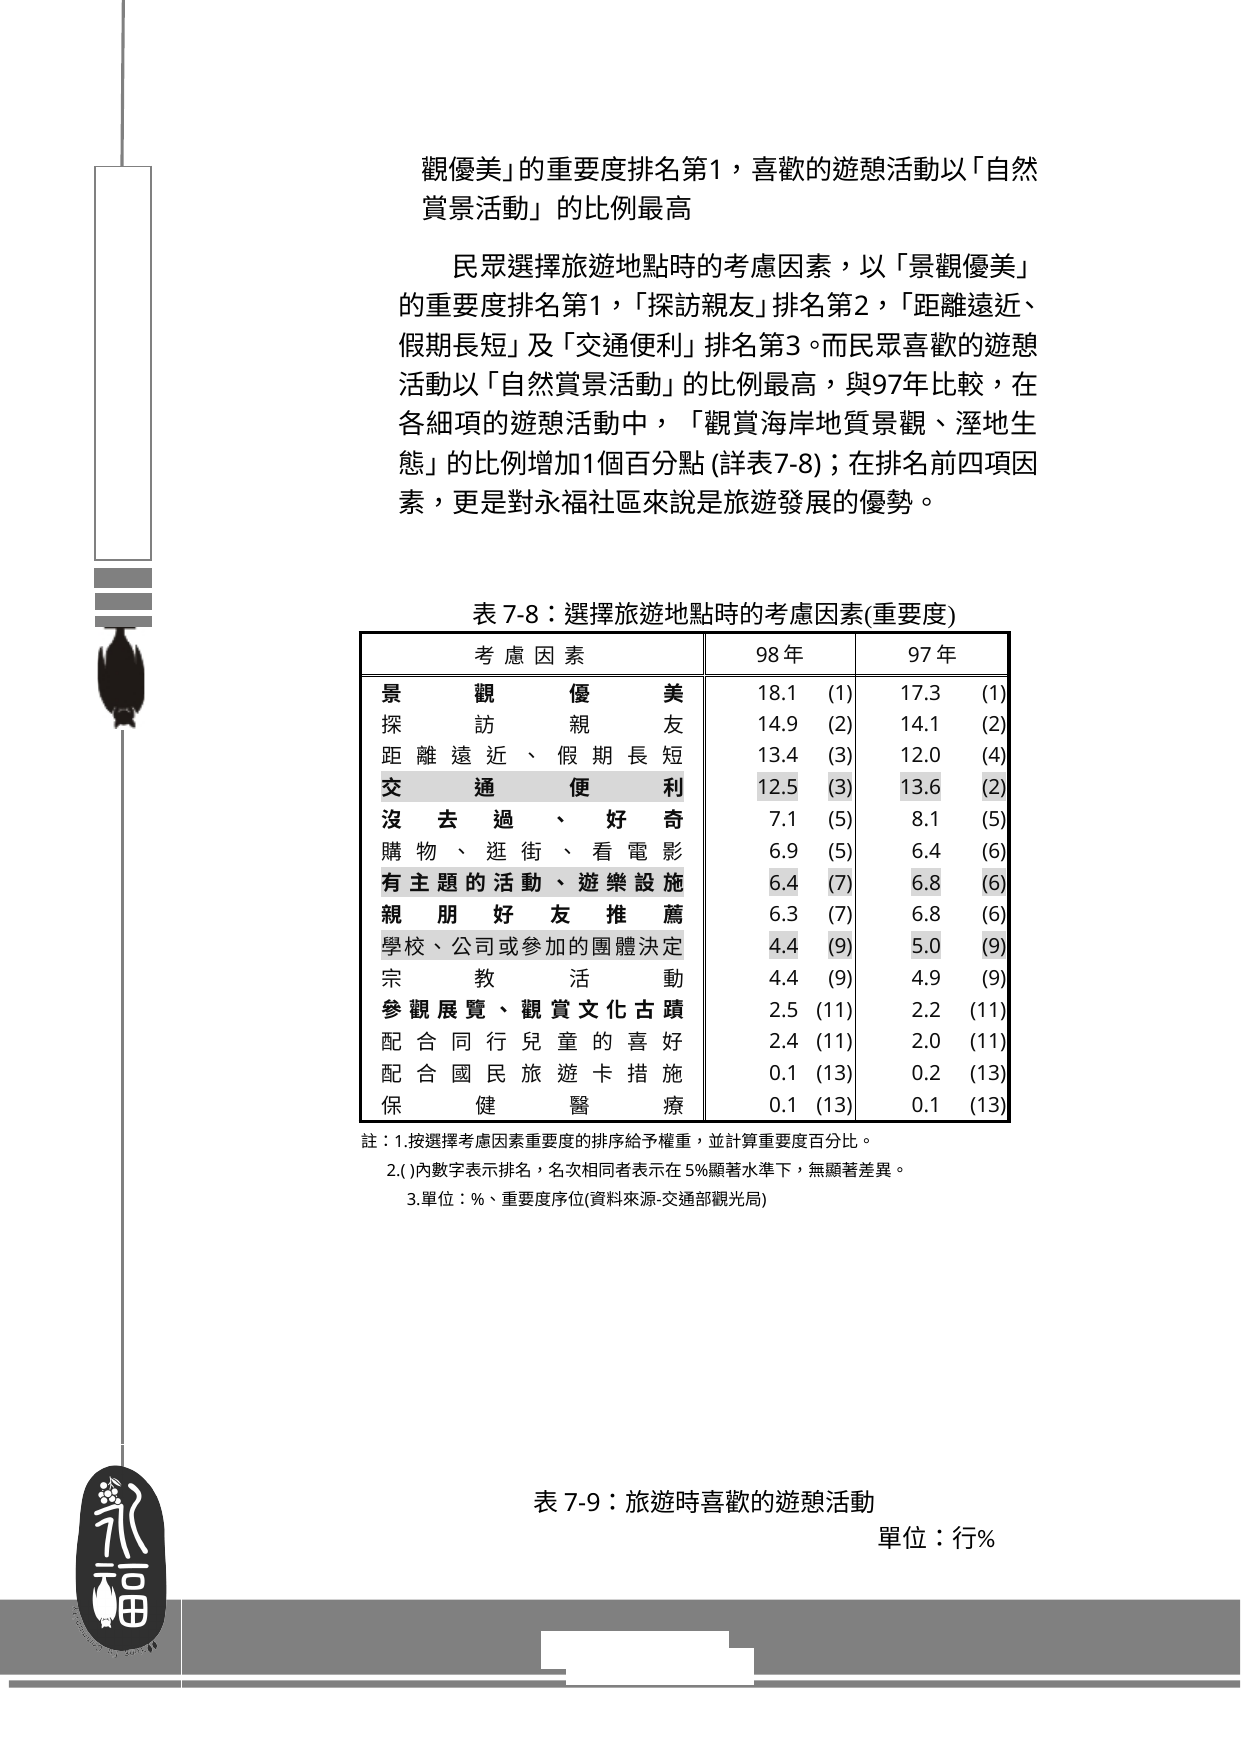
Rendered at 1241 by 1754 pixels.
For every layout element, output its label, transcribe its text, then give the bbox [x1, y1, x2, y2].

table_cell 購物、逛街、看電影 [362, 834, 703, 866]
table_cell 探訪親友 [362, 707, 703, 739]
table_cell (5) [801, 834, 855, 866]
table_cell 沒去過、好奇 [362, 803, 703, 834]
table_header 考 慮 因 素 [362, 634, 703, 674]
table_cell 2.4 [706, 1025, 801, 1057]
table_cell (7) [801, 866, 855, 898]
table_cell 18.1 [706, 677, 801, 707]
table_cell 景觀優美 [362, 677, 703, 707]
text 表7-8：選擇旅遊地點時的考慮因素(重要度) [365, 595, 1063, 631]
table_cell (5) [801, 803, 855, 834]
table_cell (9) [801, 930, 855, 961]
table_cell 宗教活動 [362, 961, 703, 993]
table_cell 5.0 [856, 930, 944, 961]
table_cell (11) [944, 993, 1007, 1025]
table_cell (2) [944, 707, 1007, 739]
table_cell (11) [801, 993, 855, 1025]
table_cell 配合國民旅遊卡措施 [362, 1057, 703, 1088]
table_cell (2) [801, 707, 855, 739]
table_cell 0.2 [856, 1057, 944, 1088]
table_cell 6.4 [856, 834, 944, 866]
table_cell (9) [944, 961, 1007, 993]
text 註：1.按選擇考慮因素重要度的排序給予權重，並計算重要度百分比。 [346, 1123, 983, 1152]
table_cell 0.1 [856, 1088, 944, 1120]
text 2.( )內數字表示排名，名次相同者表示在5%顯著水準下，無顯著差異。 [365, 1152, 932, 1182]
table_cell (6) [944, 834, 1007, 866]
text 表7-9：旅遊時喜歡的遊憩活動 [346, 1482, 1063, 1518]
table_cell 7.1 [706, 803, 801, 834]
table_cell 2.0 [856, 1025, 944, 1057]
text 觀優美」的重要度排名第1，喜歡的遊憩活動以「自然賞景活動」的比例最高 [340, 148, 1038, 226]
table_cell 6.3 [706, 898, 801, 929]
table_cell (4) [944, 739, 1007, 771]
table_cell 13.6 [856, 771, 944, 802]
table_cell 距離遠近、假期長短 [362, 739, 703, 771]
table_cell 6.9 [706, 834, 801, 866]
table_cell (9) [944, 930, 1007, 961]
table_cell 保健醫療 [362, 1088, 703, 1120]
table_header 97年 [856, 634, 1007, 674]
table_cell 參觀展覽、觀賞文化古蹟 [362, 993, 703, 1025]
table_cell 6.8 [856, 866, 944, 898]
table_cell 6.8 [856, 898, 944, 929]
table_cell (6) [944, 866, 1007, 898]
table_cell 學校、公司或參加的團體決定 [362, 930, 703, 961]
table_cell (13) [944, 1057, 1007, 1088]
table_cell (13) [801, 1088, 855, 1120]
table_cell (6) [944, 898, 1007, 929]
table_cell 6.4 [706, 866, 801, 898]
table_cell 13.4 [706, 739, 801, 771]
table_cell 有主題的活動、遊樂設施 [362, 866, 703, 898]
text 3.單位：%、重要度序位(資料來源-交通部觀光局) [402, 1182, 932, 1211]
table_cell 12.5 [706, 771, 801, 802]
table_cell (13) [801, 1057, 855, 1088]
table_cell 0.1 [706, 1088, 801, 1120]
table_cell (3) [801, 739, 855, 771]
table_cell 4.9 [856, 961, 944, 993]
table_cell 配合同行兒童的喜好 [362, 1025, 703, 1057]
table_cell 17.3 [856, 677, 944, 707]
table_cell (5) [944, 803, 1007, 834]
table_cell 親朋好友推薦 [362, 898, 703, 929]
picture [97, 627, 145, 729]
table_cell (3) [801, 771, 855, 802]
table_cell 4.4 [706, 930, 801, 961]
table_cell 4.4 [706, 961, 801, 993]
table_cell (2) [944, 771, 1007, 802]
table_cell (9) [801, 961, 855, 993]
table_cell (13) [944, 1088, 1007, 1120]
table_header 98年 [706, 634, 855, 674]
table_cell 2.5 [706, 993, 801, 1025]
table_cell 12.0 [856, 739, 944, 771]
table_cell 14.9 [706, 707, 801, 739]
table_cell (1) [801, 677, 855, 707]
text 單位：行% [182, 1518, 995, 1555]
table_cell (1) [944, 677, 1007, 707]
table_cell 14.1 [856, 707, 944, 739]
table_cell 0.1 [706, 1057, 801, 1088]
text 民眾選擇旅遊地點時的考慮因素，以「景觀優美」的重要度排名第1，「探訪親友」排名第2，「距離遠近、假期長短」及「交通便利」排名第3。而民眾喜歡的遊憩活動以「自然賞景活動」的比例最高，與97年比較，在各細項的遊憩活動中，「觀賞海岸地質景觀、溼地生態」的比例增加1個百分點 (詳表7-8)；在排名前四項因素，更是對永福社區來說是旅遊發展的優勢。 [398, 245, 1038, 520]
table_cell 8.1 [856, 803, 944, 834]
table_cell 2.2 [856, 993, 944, 1025]
table_cell (11) [944, 1025, 1007, 1057]
table_cell (7) [801, 898, 855, 929]
table_cell 交通便利 [362, 771, 703, 802]
table_cell (11) [801, 1025, 855, 1057]
